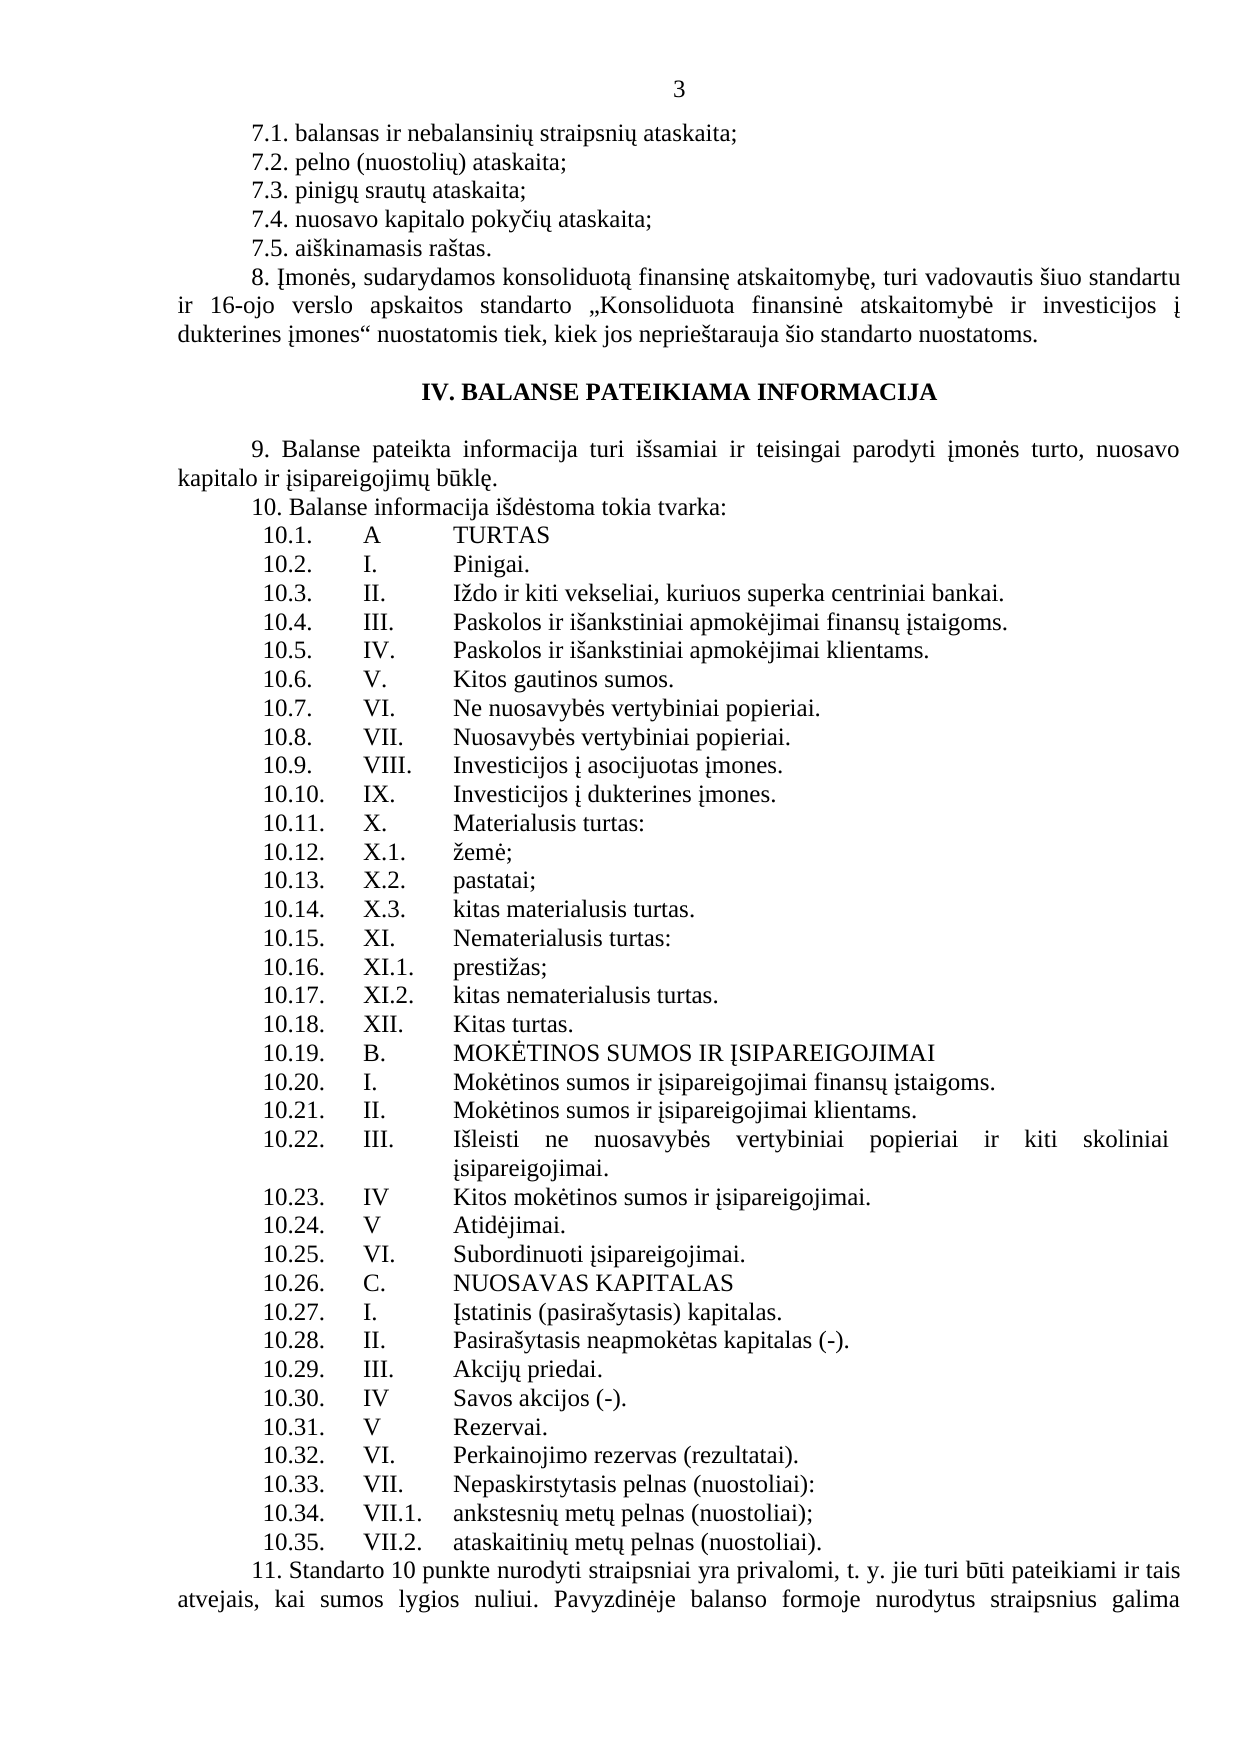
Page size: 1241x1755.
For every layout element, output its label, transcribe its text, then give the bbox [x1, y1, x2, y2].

table_cell 10.22. [177, 1124, 352, 1182]
table_cell X. [352, 808, 442, 837]
table_cell III. [352, 1354, 442, 1383]
table_cell 10.18. [177, 1009, 352, 1038]
table_cell 10.27. [177, 1297, 352, 1326]
table_cell Atidėjimai. [442, 1211, 1181, 1239]
table_cell VII.1. [352, 1498, 442, 1527]
table_cell I. [352, 549, 442, 578]
table_cell IV [352, 1182, 442, 1211]
table_cell X.2. [352, 866, 442, 894]
table_cell 10.9. [177, 751, 352, 779]
table_cell VII. [352, 722, 442, 751]
text 7.4. nuosavo kapitalo pokyčių ataskaita; [177, 204, 1181, 233]
table_cell 10.32. [177, 1441, 352, 1469]
table_cell Nematerialusis turtas: [442, 923, 1181, 952]
table_cell Nuosavybės vertybiniai popieriai. [442, 722, 1181, 751]
table_cell IV [352, 1383, 442, 1412]
table_cell 10.33. [177, 1469, 352, 1498]
table_cell Savos akcijos (-). [442, 1383, 1181, 1412]
table_cell 10.2. [177, 549, 352, 578]
table_cell 10.10. [177, 779, 352, 808]
table_cell I. [352, 1067, 442, 1096]
table_cell 10.11. [177, 808, 352, 837]
table_cell Investicijos į dukterines įmones. [442, 779, 1181, 808]
table_cell 10.31. [177, 1412, 352, 1441]
table_cell IX. [352, 779, 442, 808]
table_cell 10.4. [177, 607, 352, 636]
table_cell VI. [352, 693, 442, 722]
table_cell 10.6. [177, 664, 352, 693]
table_cell X.3. [352, 894, 442, 923]
table_cell 10.13. [177, 866, 352, 894]
table_header 10.1. [177, 521, 352, 549]
table_cell 10.7. [177, 693, 352, 722]
table_cell VI. [352, 1239, 442, 1268]
table_cell kitas materialusis turtas. [442, 894, 1181, 923]
text 7.3. pinigų srautų ataskaita; [177, 176, 1181, 204]
text 7.1. balansas ir nebalansinių straipsnių ataskaita; [177, 118, 1181, 147]
table_cell 10.35. [177, 1527, 352, 1556]
table_cell 10.12. [177, 837, 352, 866]
table_cell Rezervai. [442, 1412, 1181, 1441]
table_cell C. [352, 1268, 442, 1297]
table_cell VI. [352, 1441, 442, 1469]
table_cell V. [352, 664, 442, 693]
table_cell VIII. [352, 751, 442, 779]
table_cell 10.5. [177, 636, 352, 664]
table_header TURTAS [442, 521, 1181, 549]
table_cell 10.19. [177, 1038, 352, 1067]
table_cell Materialusis turtas: [442, 808, 1181, 837]
table_cell Kitos mokėtinos sumos ir įsipareigojimai. [442, 1182, 1181, 1211]
text IV. BALANSE PATEIKIAMA INFORMACIJA [177, 377, 1181, 406]
table_cell 10.20. [177, 1067, 352, 1096]
table_cell Subordinuoti įsipareigojimai. [442, 1239, 1181, 1268]
table_cell Nepaskirstytasis pelnas (nuostoliai): [442, 1469, 1181, 1498]
table_cell 10.23. [177, 1182, 352, 1211]
table_cell V [352, 1412, 442, 1441]
table_cell 10.3. [177, 578, 352, 607]
table_cell prestižas; [442, 952, 1181, 981]
table_cell Iždo ir kiti vekseliai, kuriuos superka centriniai bankai. [442, 578, 1181, 607]
table_cell 10.28. [177, 1326, 352, 1354]
table_cell Investicijos į asocijuotas įmones. [442, 751, 1181, 779]
table_cell Įstatinis (pasirašytasis) kapitalas. [442, 1297, 1181, 1326]
table_cell 10.26. [177, 1268, 352, 1297]
table_cell kitas nematerialusis turtas. [442, 981, 1181, 1009]
text 9. Balanse pateikta informacija turi išsamiai ir teisingai parodyti įmonės turto, nuosavo kapitalo ir įsipareigojimų būklę. [177, 434, 1181, 492]
table_cell X.1. [352, 837, 442, 866]
table_cell Kitas turtas. [442, 1009, 1181, 1038]
table_cell 10.25. [177, 1239, 352, 1268]
table_cell B. [352, 1038, 442, 1067]
table_cell Išleisti ne nuosavybės vertybiniai popieriai ir kiti skoliniai įsipareigojimai. [442, 1124, 1181, 1182]
table_cell Pasirašytasis neapmokėtas kapitalas (-). [442, 1326, 1181, 1354]
table_cell II. [352, 578, 442, 607]
text 10. Balanse informacija išdėstoma tokia tvarka: [177, 492, 1181, 521]
table_cell Mokėtinos sumos ir įsipareigojimai finansų įstaigoms. [442, 1067, 1181, 1096]
table_cell NUOSAVAS KAPITALAS [442, 1268, 1181, 1297]
table_cell VII. [352, 1469, 442, 1498]
table_cell MOKĖTINOS SUMOS IR ĮSIPAREIGOJIMAI [442, 1038, 1181, 1067]
table_cell Paskolos ir išankstiniai apmokėjimai klientams. [442, 636, 1181, 664]
table_cell Kitos gautinos sumos. [442, 664, 1181, 693]
table_header A [352, 521, 442, 549]
table_cell XII. [352, 1009, 442, 1038]
table_cell VII.2. [352, 1527, 442, 1556]
table_cell Ne nuosavybės vertybiniai popieriai. [442, 693, 1181, 722]
table_cell IV. [352, 636, 442, 664]
table_cell XI.2. [352, 981, 442, 1009]
table_cell Paskolos ir išankstiniai apmokėjimai finansų įstaigoms. [442, 607, 1181, 636]
text 7.2. pelno (nuostolių) ataskaita; [177, 147, 1181, 176]
text 11. Standarto 10 punkte nurodyti straipsniai yra privalomi, t. y. jie turi būti pateikiami ir tais atvejais, kai sumos lygios nuliui. Pavyzdinėje balanso formoje nurodytus straipsnius galima [177, 1556, 1181, 1613]
table_cell 10.21. [177, 1096, 352, 1124]
table_cell Pinigai. [442, 549, 1181, 578]
text 8. Įmonės, sudarydamos konsoliduotą finansinę atskaitomybę, turi vadovautis šiuo standartu ir 16-ojo verslo apskaitos standarto „Konsoliduota finansinė atskaitomybė ir investicijos į dukterines įmones“ nuostatomis tiek, kiek jos neprieštarauja šio standarto nuostatoms. [177, 262, 1181, 348]
table_cell 10.34. [177, 1498, 352, 1527]
table_cell I. [352, 1297, 442, 1326]
table_cell 10.30. [177, 1383, 352, 1412]
table_cell ataskaitinių metų pelnas (nuostoliai). [442, 1527, 1181, 1556]
text 7.5. aiškinamasis raštas. [177, 233, 1181, 262]
table_cell XI. [352, 923, 442, 952]
table_cell Perkainojimo rezervas (rezultatai). [442, 1441, 1181, 1469]
table_cell 10.8. [177, 722, 352, 751]
table_cell 10.17. [177, 981, 352, 1009]
table_cell 10.29. [177, 1354, 352, 1383]
table_cell III. [352, 607, 442, 636]
table_cell 10.15. [177, 923, 352, 952]
table_cell žemė; [442, 837, 1181, 866]
table_cell 10.14. [177, 894, 352, 923]
table_cell II. [352, 1096, 442, 1124]
table_cell III. [352, 1124, 442, 1182]
table_cell XI.1. [352, 952, 442, 981]
table_cell ankstesnių metų pelnas (nuostoliai); [442, 1498, 1181, 1527]
table_cell II. [352, 1326, 442, 1354]
table_cell 10.16. [177, 952, 352, 981]
table_cell Akcijų priedai. [442, 1354, 1181, 1383]
table_cell 10.24. [177, 1211, 352, 1239]
table_cell Mokėtinos sumos ir įsipareigojimai klientams. [442, 1096, 1181, 1124]
table_cell V [352, 1211, 442, 1239]
table_cell pastatai; [442, 866, 1181, 894]
